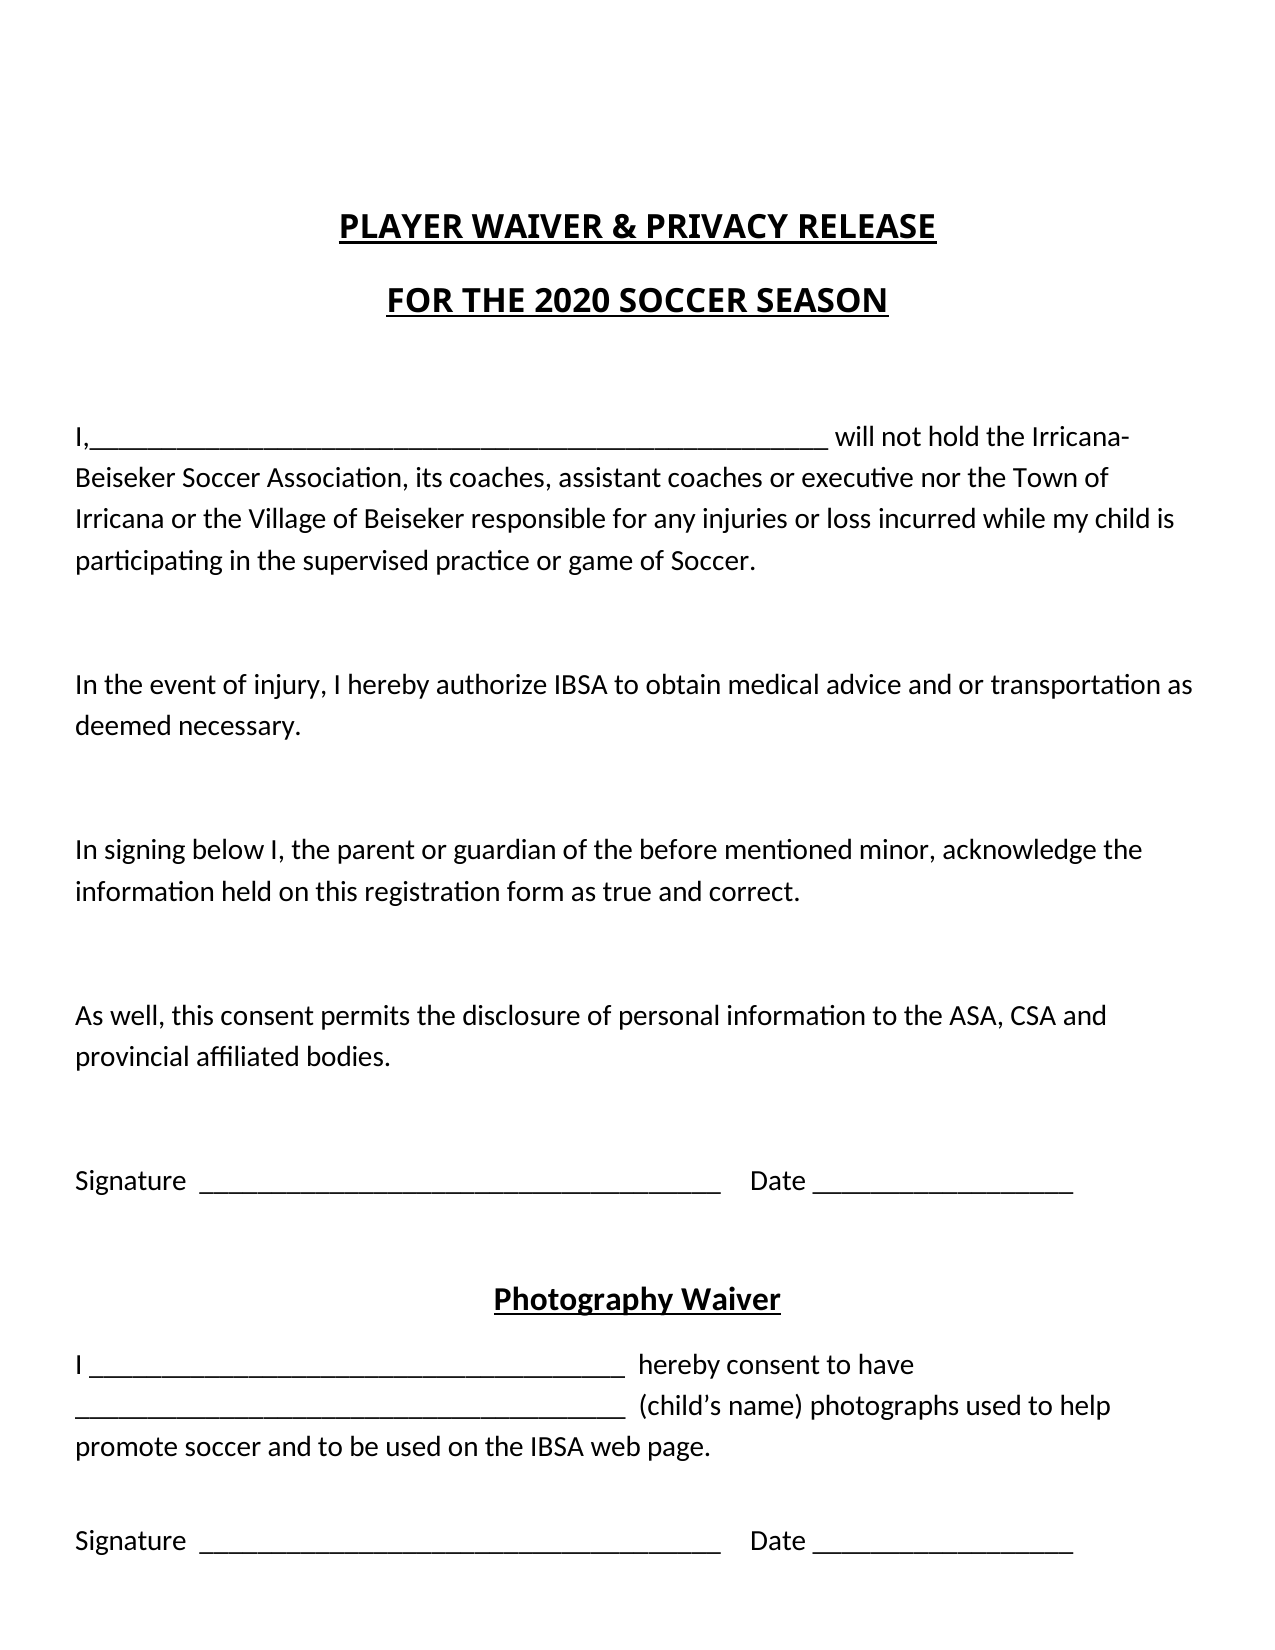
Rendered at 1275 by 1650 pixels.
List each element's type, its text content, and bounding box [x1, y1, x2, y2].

text I,___________________________________________________ will not hold the Irricana-Beiseker Soccer Association, its coaches, assistant coaches or executive nor the Town of Irricana or the Village of Beiseker responsible for any injuries or loss incurred while my child is participating in the supervised practice or game of Soccer. [75, 418, 1200, 578]
text ______________________________________ (child’s name) photographs used to help promote soccer and to be used on the IBSA web page. [75, 1387, 1200, 1464]
text Signature ____________________________________ Date __________________ [75, 1162, 1200, 1198]
text PLAYER WAIVER & PRIVACY RELEASE [75, 202, 1200, 248]
text I _____________________________________ hereby consent to have [75, 1346, 1200, 1382]
text In the event of injury, I hereby authorize IBSA to obtain medical advice and or transportation as deemed necessary. [75, 666, 1200, 743]
text As well, this consent permits the disclosure of personal information to the ASA, CSA and provincial affiliated bodies. [75, 997, 1200, 1074]
text FOR THE 2020 SOCCER SEASON [75, 276, 1200, 322]
text Photography Waiver [75, 1278, 1200, 1319]
text In signing below I, the parent or guardian of the before mentioned minor, acknowledge the information held on this registration form as true and correct. [75, 831, 1200, 908]
text Signature ____________________________________ Date __________________ [75, 1522, 1200, 1557]
